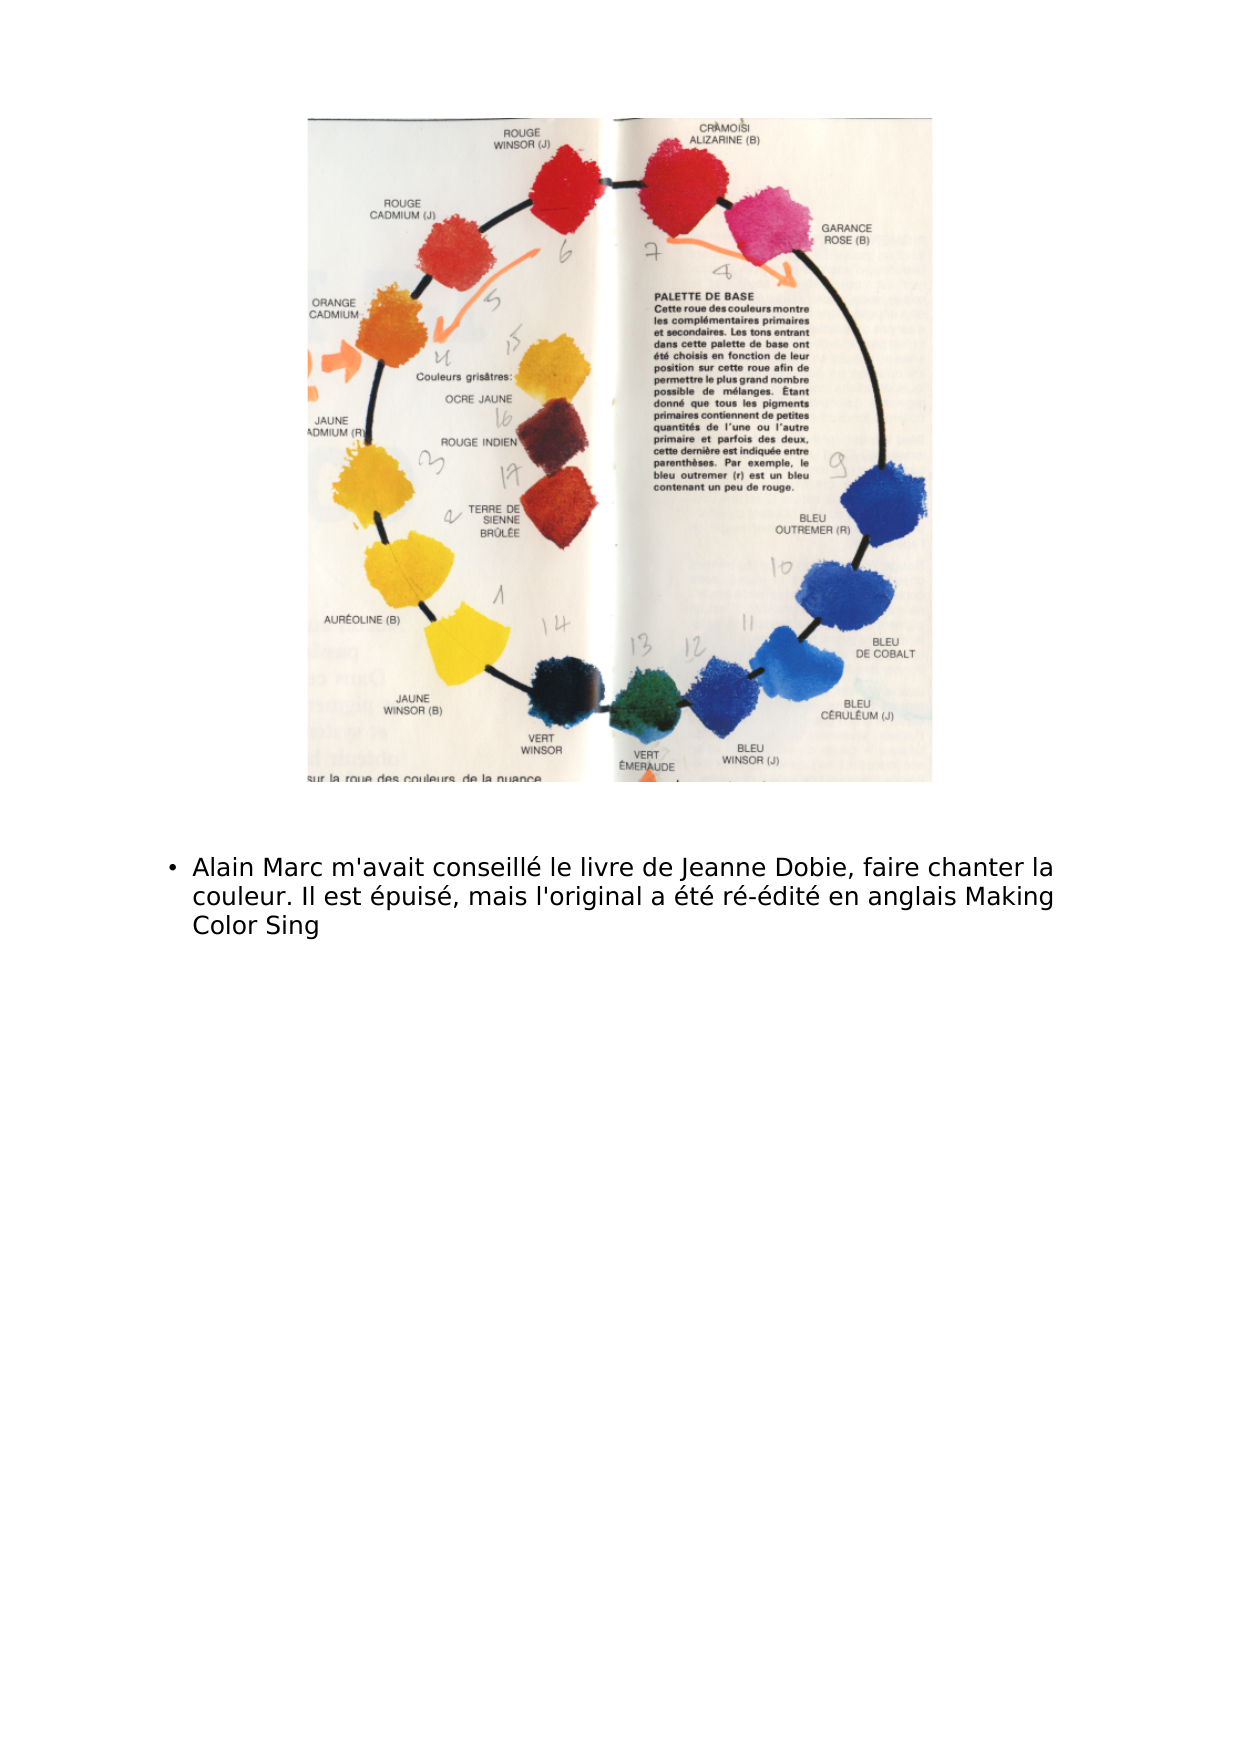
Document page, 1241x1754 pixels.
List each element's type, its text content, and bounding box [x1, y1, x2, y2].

list Alain Marc m'avait conseillé le livre de Jeanne Dobie, faire chanter la couleur. Il est épuisé, mais l'original a été ré-édité en anglais Making Color Sing [177, 853, 1122, 941]
picture [307, 118, 933, 782]
